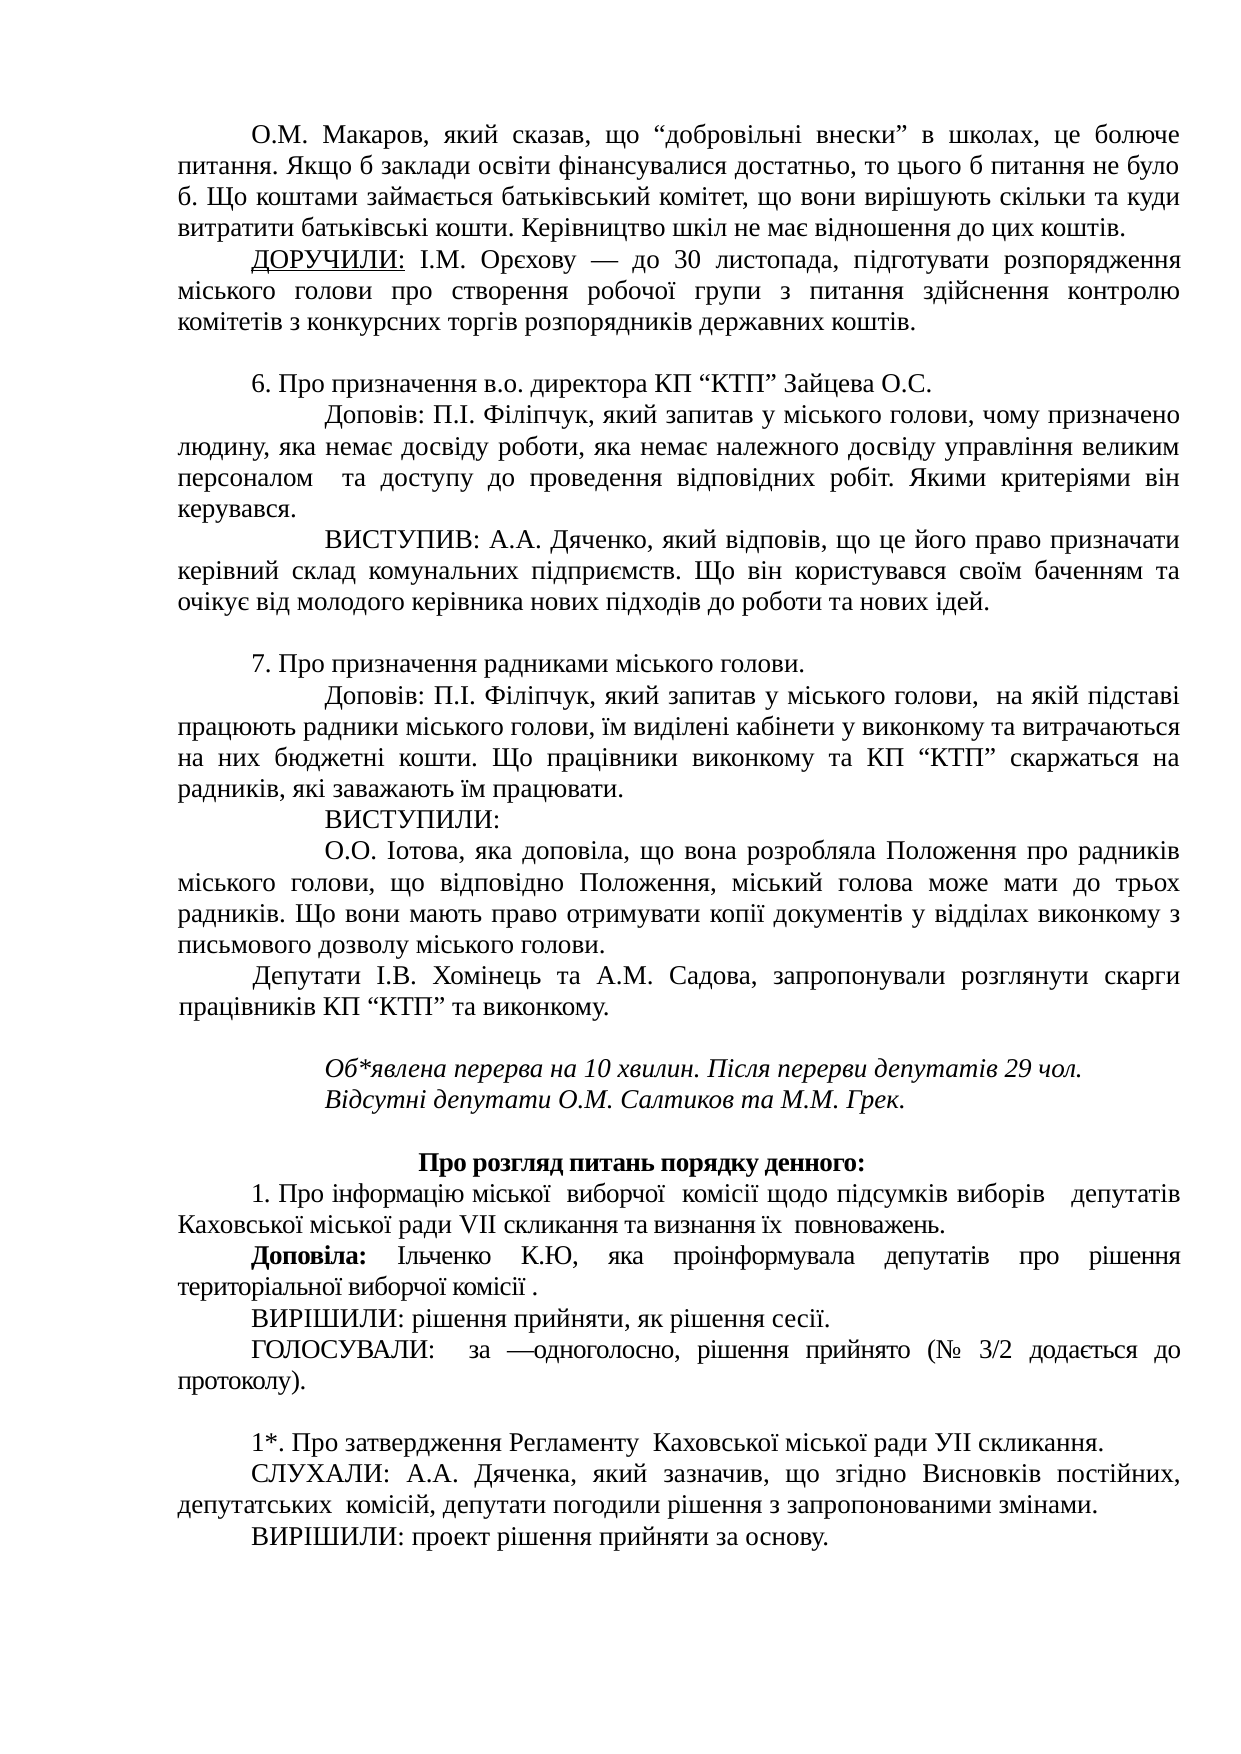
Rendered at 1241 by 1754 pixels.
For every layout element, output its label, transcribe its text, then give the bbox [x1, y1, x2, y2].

text 7. Про призначення радниками міського голови. [177, 648, 1181, 679]
text 1. Про інформацію міської виборчої комісії щодо підсумків виборів депутатів Каховської міської ради VІІ скликання та визнання їх повноважень. [177, 1177, 1181, 1239]
text 1*. Про затвердження Регламенту Каховської міської ради УІІ скликання. [177, 1426, 1181, 1457]
text Об*явлена перерва на 10 хвилин. Після перерви депутатів 29 чол. [177, 1052, 1181, 1084]
text Доповів: П.І. Філіпчук, який запитав у міського голови, на якій підставі працюють радники міського голови, їм виділені кабінети у виконкому та витрачаються на них бюджетні кошти. Що працівники виконкому та КП “КТП” скаржаться на радників, які заважають їм працювати. [177, 679, 1181, 803]
text СЛУХАЛИ: А.А. Дяченка, який зазначив, що згідно Висновків постійних, депутатських комісій, депутати погодили рішення з запропонованими змінами. [177, 1457, 1181, 1520]
text Депутати І.В. Хомінець та А.М. Садова, запропонували розглянути скарги працівників КП “КТП” та виконкому. [179, 959, 1181, 1021]
text О.О. Іотова, яка доповіла, що вона розробляла Положення про радників міського голови, що відповідно Положення, міський голова може мати до трьох радників. Що вони мають право отримувати копії документів у відділах виконкому з письмового дозволу міського голови. [177, 834, 1181, 959]
text Доповів: П.І. Філіпчук, який запитав у міського голови, чому призначено людину, яка немає досвіду роботи, яка немає належного досвіду управління великим персоналом та доступу до проведення відповідних робіт. Якими критеріями він керувався. [177, 398, 1181, 523]
text ВИРІШИЛИ: рішення прийняти, як рішення сесії. [177, 1302, 1181, 1333]
text ВИСТУПИЛИ: [177, 803, 1181, 834]
text Відсутні депутати О.М. Салтиков та М.М. Грек. [177, 1084, 1181, 1115]
text Про розгляд питань порядку денного: [177, 1146, 1181, 1177]
text 6. Про призначення в.о. директора КП “КТП” Зайцева О.С. [177, 367, 1181, 398]
text О.М. Макаров, який сказав, що “добровільні внески” в школах, це болюче питання. Якщо б заклади освіти фінансувалися достатньо, то цього б питання не було б. Що коштами займається батьківський комітет, що вони вирішують скільки та куди витратити батьківські кошти. Керівництво шкіл не має відношення до цих коштів. [177, 118, 1181, 243]
text ГОЛОСУВАЛИ: за —одноголосно, рішення прийнято (№ 3/2 додається до протоколу). [177, 1333, 1181, 1395]
text ВИРІШИЛИ: проект рішення прийняти за основу. [177, 1520, 1181, 1551]
text ВИСТУПИВ: А.А. Дяченко, який відповів, що це його право призначати керівний склад комунальних підприємств. Що він користувався своїм баченням та очікує від молодого керівника нових підходів до роботи та нових ідей. [177, 523, 1181, 616]
text ДОРУЧИЛИ: І.М. Орєхову — до 30 листопада, підготувати розпорядження міського голови про створення робочої групи з питання здійснення контролю комітетів з конкурсних торгів розпорядників державних коштів. [177, 243, 1181, 336]
text Доповіла: Ільченко К.Ю, яка проінформувала депутатів про рішення територіальної виборчої комісії . [177, 1239, 1181, 1302]
